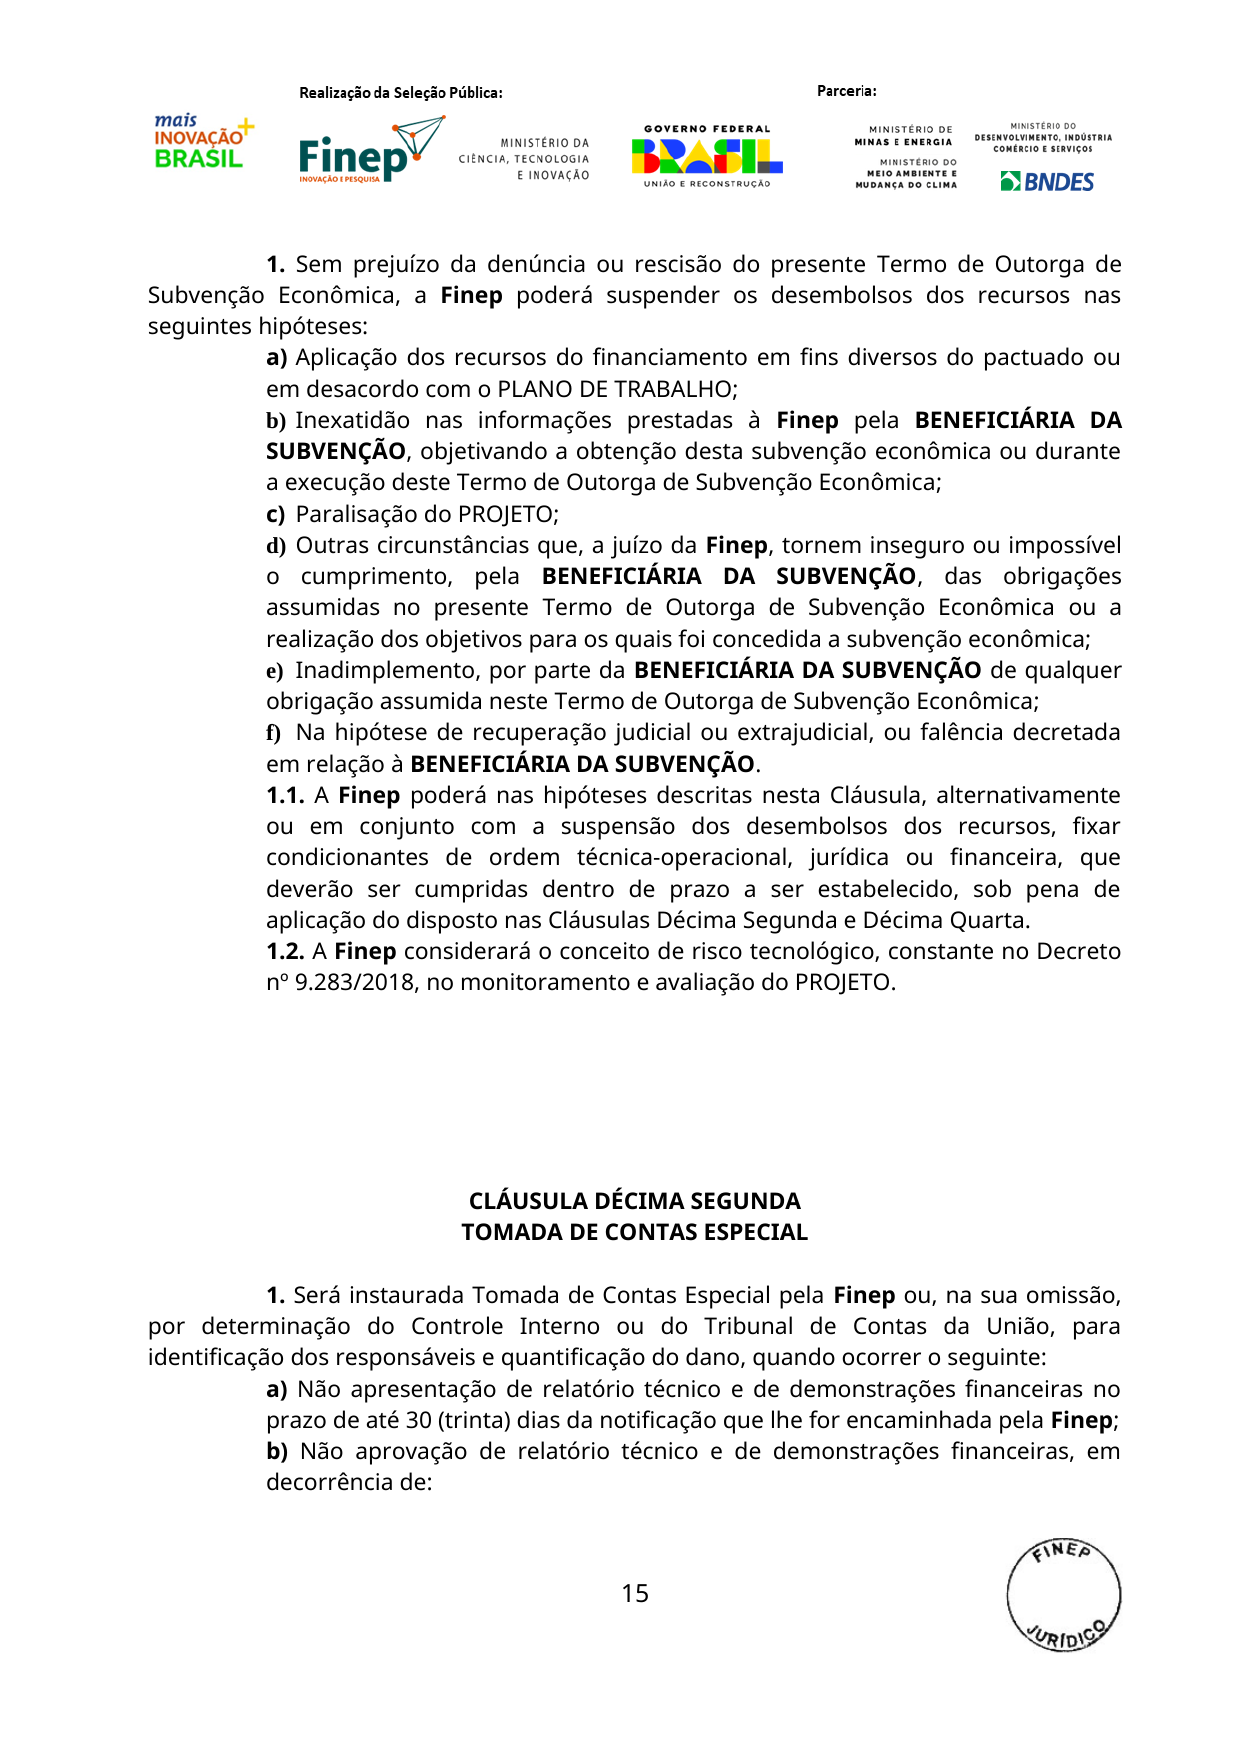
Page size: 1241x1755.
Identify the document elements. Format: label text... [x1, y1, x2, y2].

text 1.1. A Finep poderá nas hipóteses descritas nesta Cláusula, alternativamente ou em conjunto com a suspensão dos desembolsos dos recursos, fixar condicionantes de ordem técnica-operacional, jurídica ou financeira, que deverão ser cumpridas dentro de prazo a ser estabelecido, sob pena de aplicação do disposto nas Cláusulas Décima Segunda e Décima Quarta. [266, 779, 1122, 935]
list Inexatidão nas informações prestadas à Finep pela BENEFICIÁRIA DA SUBVENÇÃO, objetivando a obtenção desta subvenção econômica ou durante a execução deste Termo de Outorga de Subvenção Econômica; [266, 404, 1122, 497]
text 1. Será instaurada Tomada de Contas Especial pela Finep ou, na sua omissão, por determinação do Controle Interno ou do Tribunal de Contas da União, para identificação dos responsáveis e quantificação do dano, quando ocorrer o seguinte: [148, 1279, 1122, 1372]
text 1. Sem prejuízo da denúncia ou rescisão do presente Termo de Outorga de Subvenção Econômica, a Finep poderá suspender os desembolsos dos recursos nas seguintes hipóteses: [148, 247, 1122, 341]
list Inadimplemento, por parte da BENEFICIÁRIA DA SUBVENÇÃO de qualquer obrigação assumida neste Termo de Outorga de Subvenção Econômica; [266, 654, 1122, 716]
text a) Não apresentação de relatório técnico e de demonstrações financeiras no prazo de até 30 (trinta) dias da notificação que lhe for encaminhada pela Finep; [266, 1372, 1122, 1435]
list Na hipótese de recuperação judicial ou extrajudicial, ou falência decretada em relação à BENEFICIÁRIA DA SUBVENÇÃO. [266, 716, 1122, 779]
list Outras circunstâncias que, a juízo da Finep, tornem inseguro ou impossível o cumprimento, pela BENEFICIÁRIA DA SUBVENÇÃO, das obrigações assumidas no presente Termo de Outorga de Subvenção Econômica ou a realização dos objetivos para os quais foi concedida a subvenção econômica; [266, 529, 1122, 654]
list Paralisação do PROJETO; [266, 497, 1122, 529]
list Aplicação dos recursos do financiamento em fins diversos do pactuado ou em desacordo com o PLANO DE TRABALHO; [266, 341, 1122, 404]
text b) Não aprovação de relatório técnico e de demonstrações financeiras, em decorrência de: [266, 1435, 1122, 1497]
subtitle TOMADA DE CONTAS ESPECIAL [148, 1216, 1122, 1247]
subtitle CLÁUSULA DÉCIMA SEGUNDA [148, 1185, 1122, 1216]
text 1.2. A Finep considerará o conceito de risco tecnológico, constante no Decreto nº 9.283/2018, no monitoramento e avaliação do PROJETO. [266, 935, 1122, 997]
